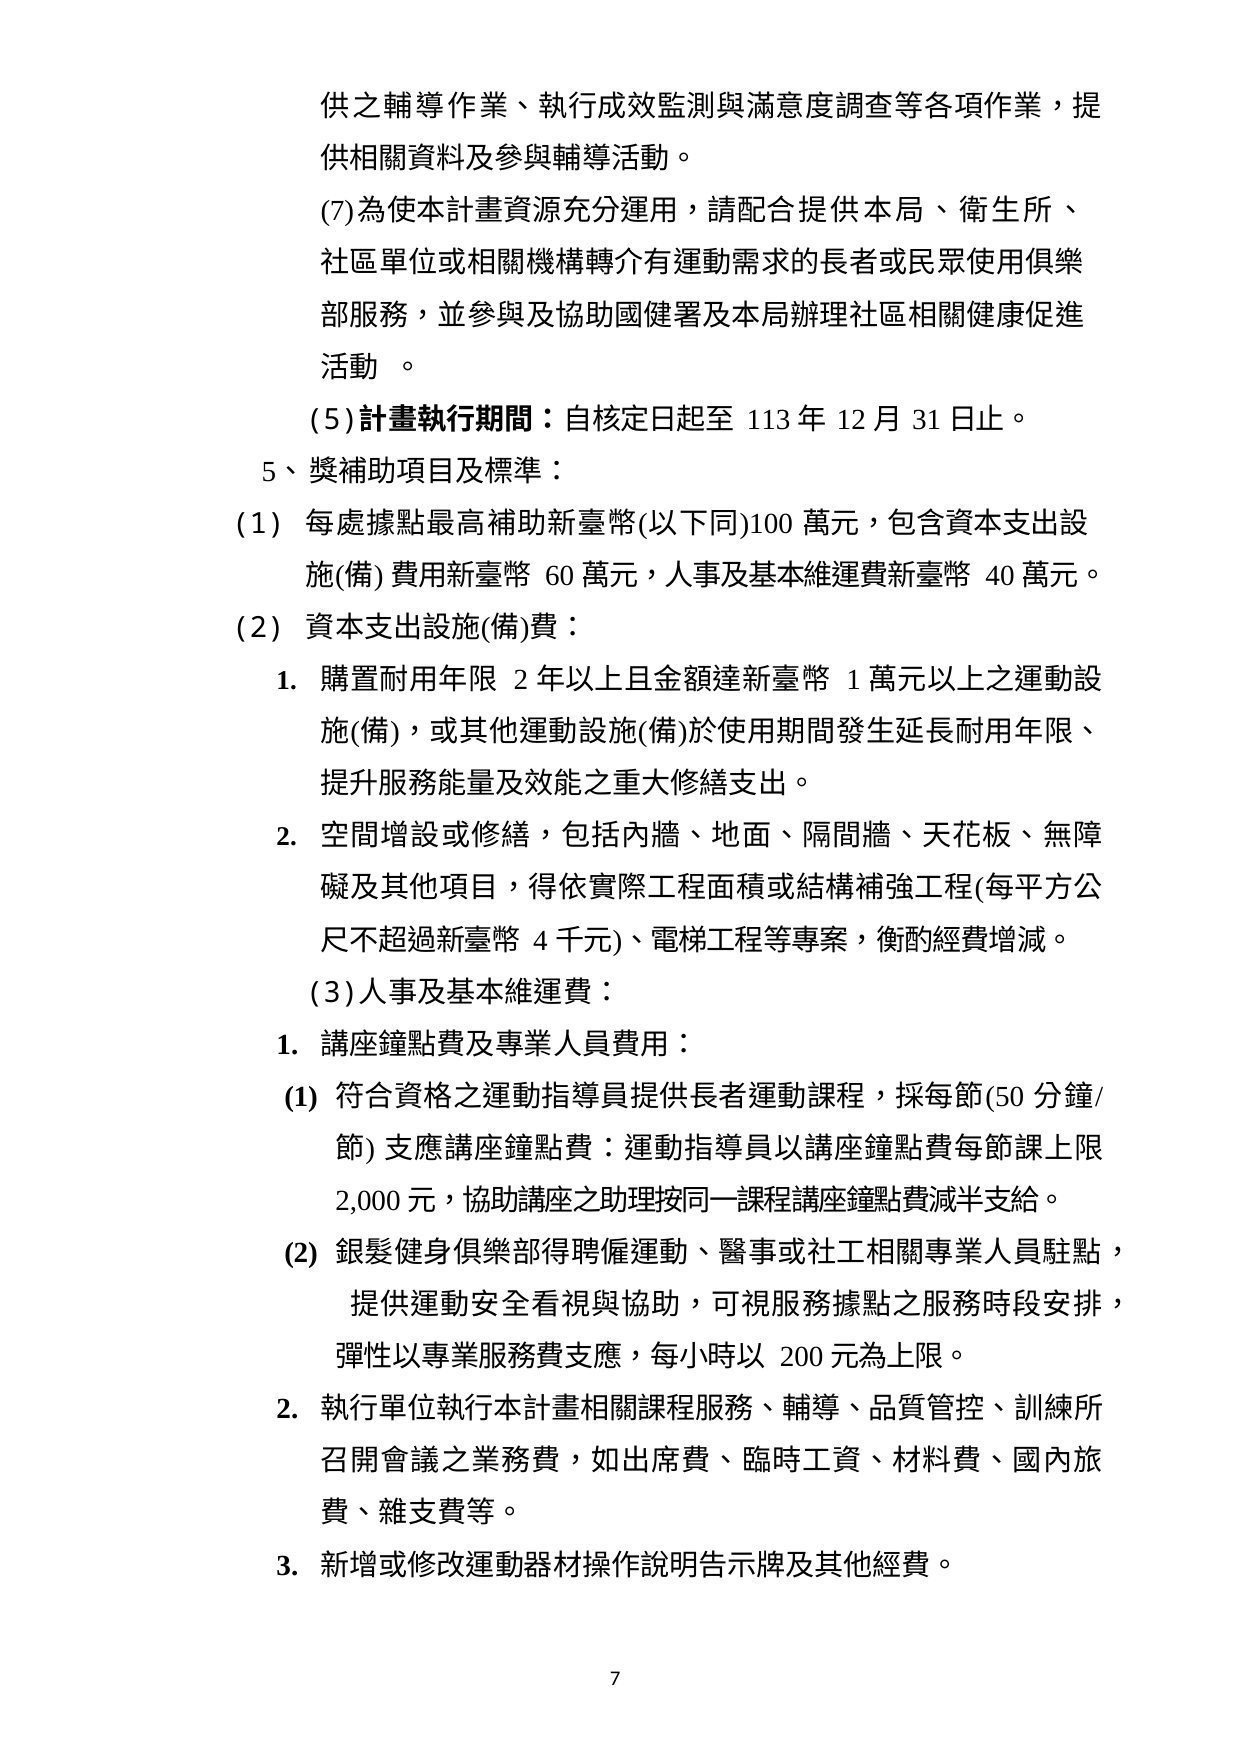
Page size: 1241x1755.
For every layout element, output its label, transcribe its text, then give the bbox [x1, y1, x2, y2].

list 獎補助項目及標準： [261, 439, 1093, 492]
list 為使本計畫資源充分運用，請配合 提供本局、衛生所、社區單位或相關機構轉介有運動需求的長者或民眾使用俱樂部服務，並參與及協助國健署及本局辦理社區相關健康促進活動 。 [320, 179, 1086, 387]
list 人事及基本維運費： [306, 960, 1093, 1012]
list 供之輔導作業、執行成效監測與滿意度調查等各項作業，提供相關資料及參與輔導活動。 [320, 75, 1103, 179]
list 計畫執行期間：自核定日起至 113 年 12 月 31 日止。 [306, 387, 1093, 439]
list 每處據點最高補助新臺幣(以下同)100 萬元，包含資本支出設施(備) 費用新臺幣 60 萬元，人事及基本維運費新臺幣 40 萬元。 [232, 492, 1088, 596]
list 銀髮健身俱樂部得聘僱運動、醫事或社工相關專業人員駐點， 提供運動安全看視與協助，可視服務據點之服務時段安排，彈性以專業服務費支應，每小時以 200 元為上限。 [284, 1221, 1103, 1377]
list 講座鐘點費及專業人員費用： [276, 1012, 1093, 1064]
list 資本支出設施(備)費： [232, 596, 1088, 648]
list 執行單位執行本計畫相關課程服務、輔導、品質管控、訓練所召開會議之業務費，如出席費、臨時工資、材料費、國內旅費、雜支費等。 [276, 1377, 1103, 1533]
list 符合資格之運動指導員提供長者運動課程，採每節(50 分鐘/節) 支應講座鐘點費：運動指導員以講座鐘點費每節課上限2,000 元，協助講座之助理按同一課程講座鐘點費減半支給。 [284, 1064, 1103, 1221]
list 新增或修改運動器材操作說明告示牌及其他經費。 [276, 1533, 1103, 1585]
list 空間增設或修繕，包括內牆、地面、隔間牆、天花板、無障礙及其他項目，得依實際工程面積或結構補強工程(每平方公尺不超過新臺幣 4 千元)、電梯工程等專案，衡酌經費增減。 [276, 804, 1103, 960]
list 購置耐用年限 2 年以上且金額達新臺幣 1 萬元以上之運動設施(備)，或其他運動設施(備)於使用期間發生延長耐用年限、提升服務能量及效能之重大修繕支出。 [276, 648, 1103, 804]
